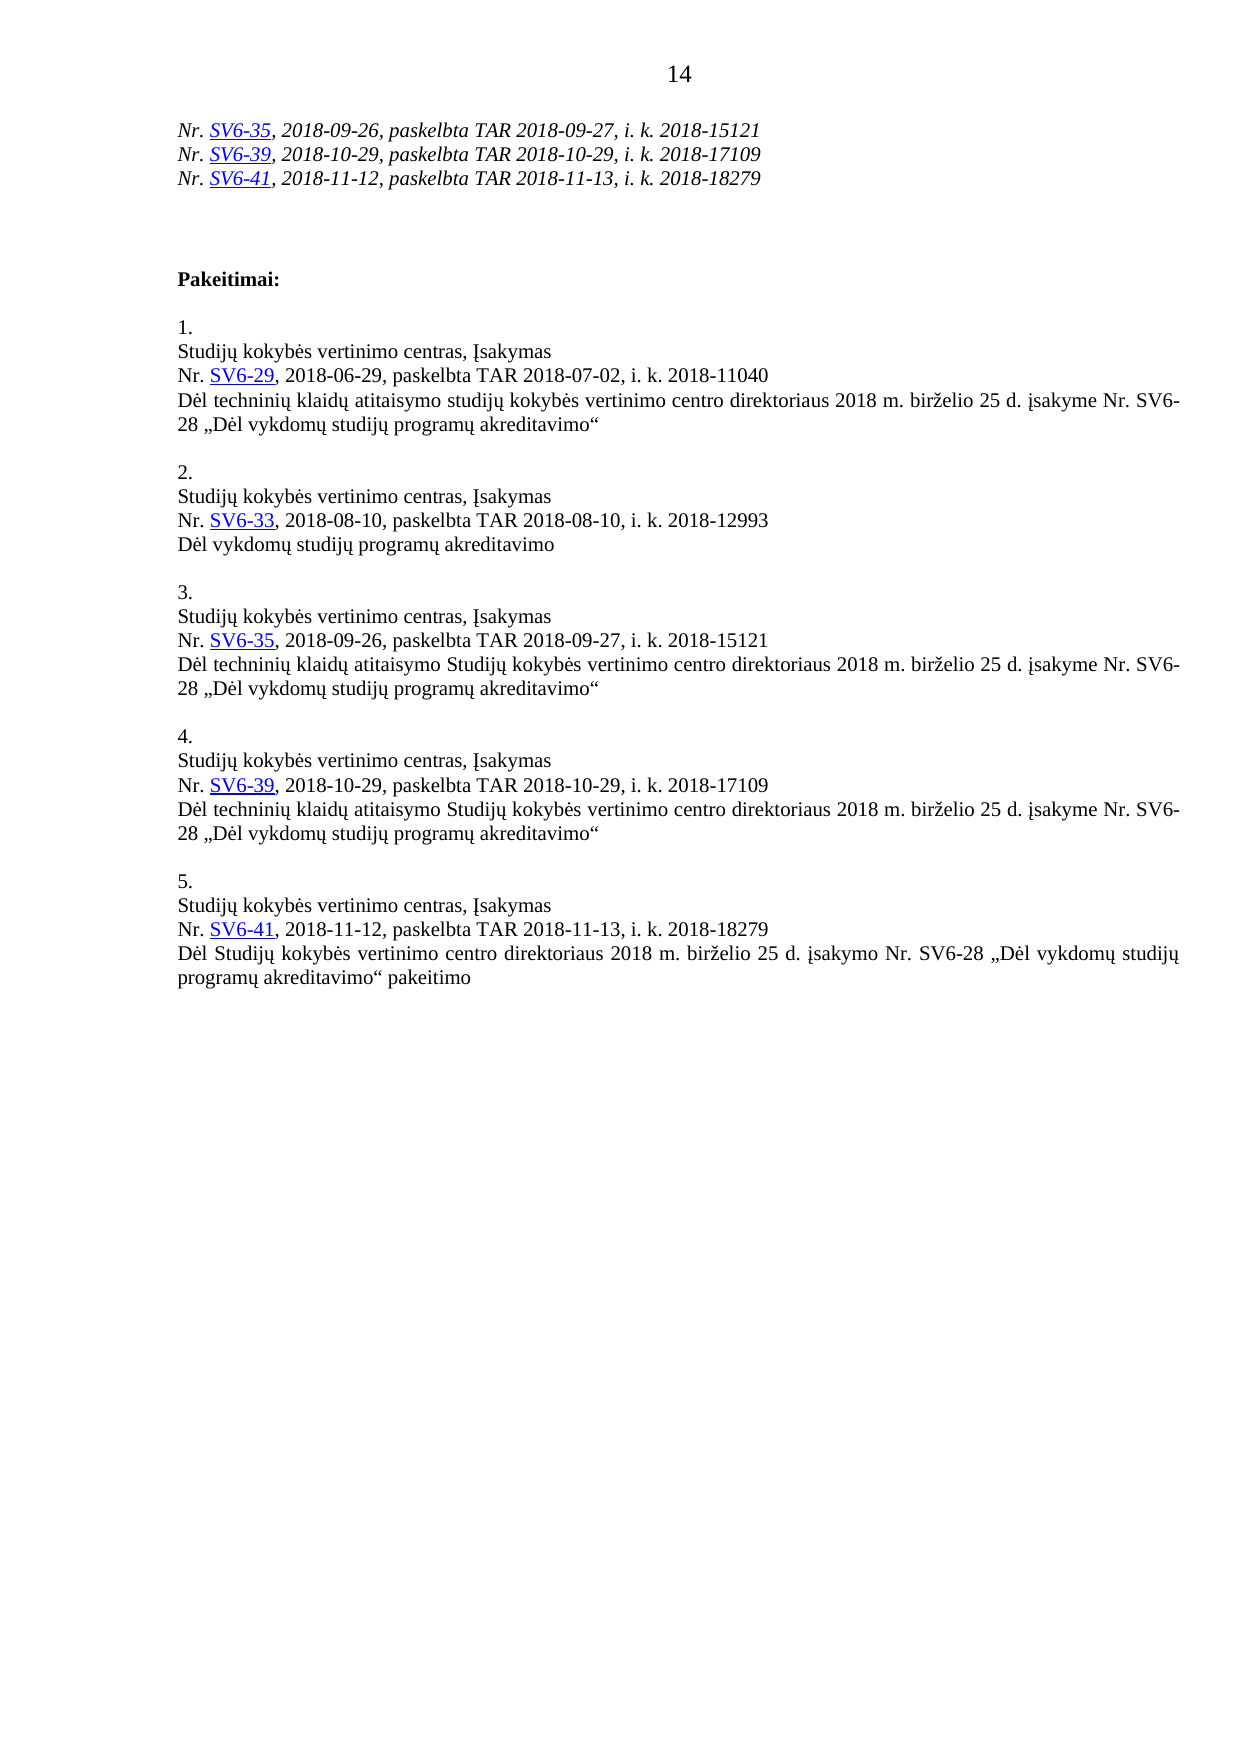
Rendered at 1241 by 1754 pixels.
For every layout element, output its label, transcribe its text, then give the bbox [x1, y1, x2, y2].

text 1. [177, 315, 1181, 339]
text Dėl techninių klaidų atitaisymo Studijų kokybės vertinimo centro direktoriaus 2018 m. birželio 25 d. įsakyme Nr. SV6-28 „Dėl vykdomų studijų programų akreditavimo“ [177, 652, 1181, 700]
text Nr. SV6-35, 2018-09-26, paskelbta TAR 2018-09-27, i. k. 2018-15121 [177, 118, 1181, 142]
text Nr. SV6-35, 2018-09-26, paskelbta TAR 2018-09-27, i. k. 2018-15121 [177, 628, 1181, 652]
text Nr. SV6-41, 2018-11-12, paskelbta TAR 2018-11-13, i. k. 2018-18279 [177, 166, 1181, 190]
text 2. [177, 460, 1181, 484]
text Pakeitimai: [177, 267, 1181, 291]
text Dėl vykdomų studijų programų akreditavimo [177, 532, 1181, 556]
text Nr. SV6-39, 2018-10-29, paskelbta TAR 2018-10-29, i. k. 2018-17109 [177, 772, 1181, 797]
text 4. [177, 724, 1181, 748]
text Nr. SV6-39, 2018-10-29, paskelbta TAR 2018-10-29, i. k. 2018-17109 [177, 142, 1181, 166]
text Studijų kokybės vertinimo centras, Įsakymas [177, 604, 1181, 628]
text Studijų kokybės vertinimo centras, Įsakymas [177, 893, 1181, 917]
text Dėl Studijų kokybės vertinimo centro direktoriaus 2018 m. birželio 25 d. įsakymo Nr. SV6-28 „Dėl vykdomų studijų programų akreditavimo“ pakeitimo [177, 941, 1181, 989]
text Studijų kokybės vertinimo centras, Įsakymas [177, 484, 1181, 508]
text 5. [177, 869, 1181, 893]
text Nr. SV6-41, 2018-11-12, paskelbta TAR 2018-11-13, i. k. 2018-18279 [177, 917, 1181, 941]
text Studijų kokybės vertinimo centras, Įsakymas [177, 339, 1181, 363]
text Nr. SV6-33, 2018-08-10, paskelbta TAR 2018-08-10, i. k. 2018-12993 [177, 508, 1181, 532]
text Studijų kokybės vertinimo centras, Įsakymas [177, 748, 1181, 772]
text Nr. SV6-29, 2018-06-29, paskelbta TAR 2018-07-02, i. k. 2018-11040 [177, 363, 1181, 387]
text Dėl techninių klaidų atitaisymo studijų kokybės vertinimo centro direktoriaus 2018 m. birželio 25 d. įsakyme Nr. SV6-28 „Dėl vykdomų studijų programų akreditavimo“ [177, 387, 1181, 436]
text Dėl techninių klaidų atitaisymo Studijų kokybės vertinimo centro direktoriaus 2018 m. birželio 25 d. įsakyme Nr. SV6-28 „Dėl vykdomų studijų programų akreditavimo“ [177, 797, 1181, 845]
text 3. [177, 580, 1181, 604]
